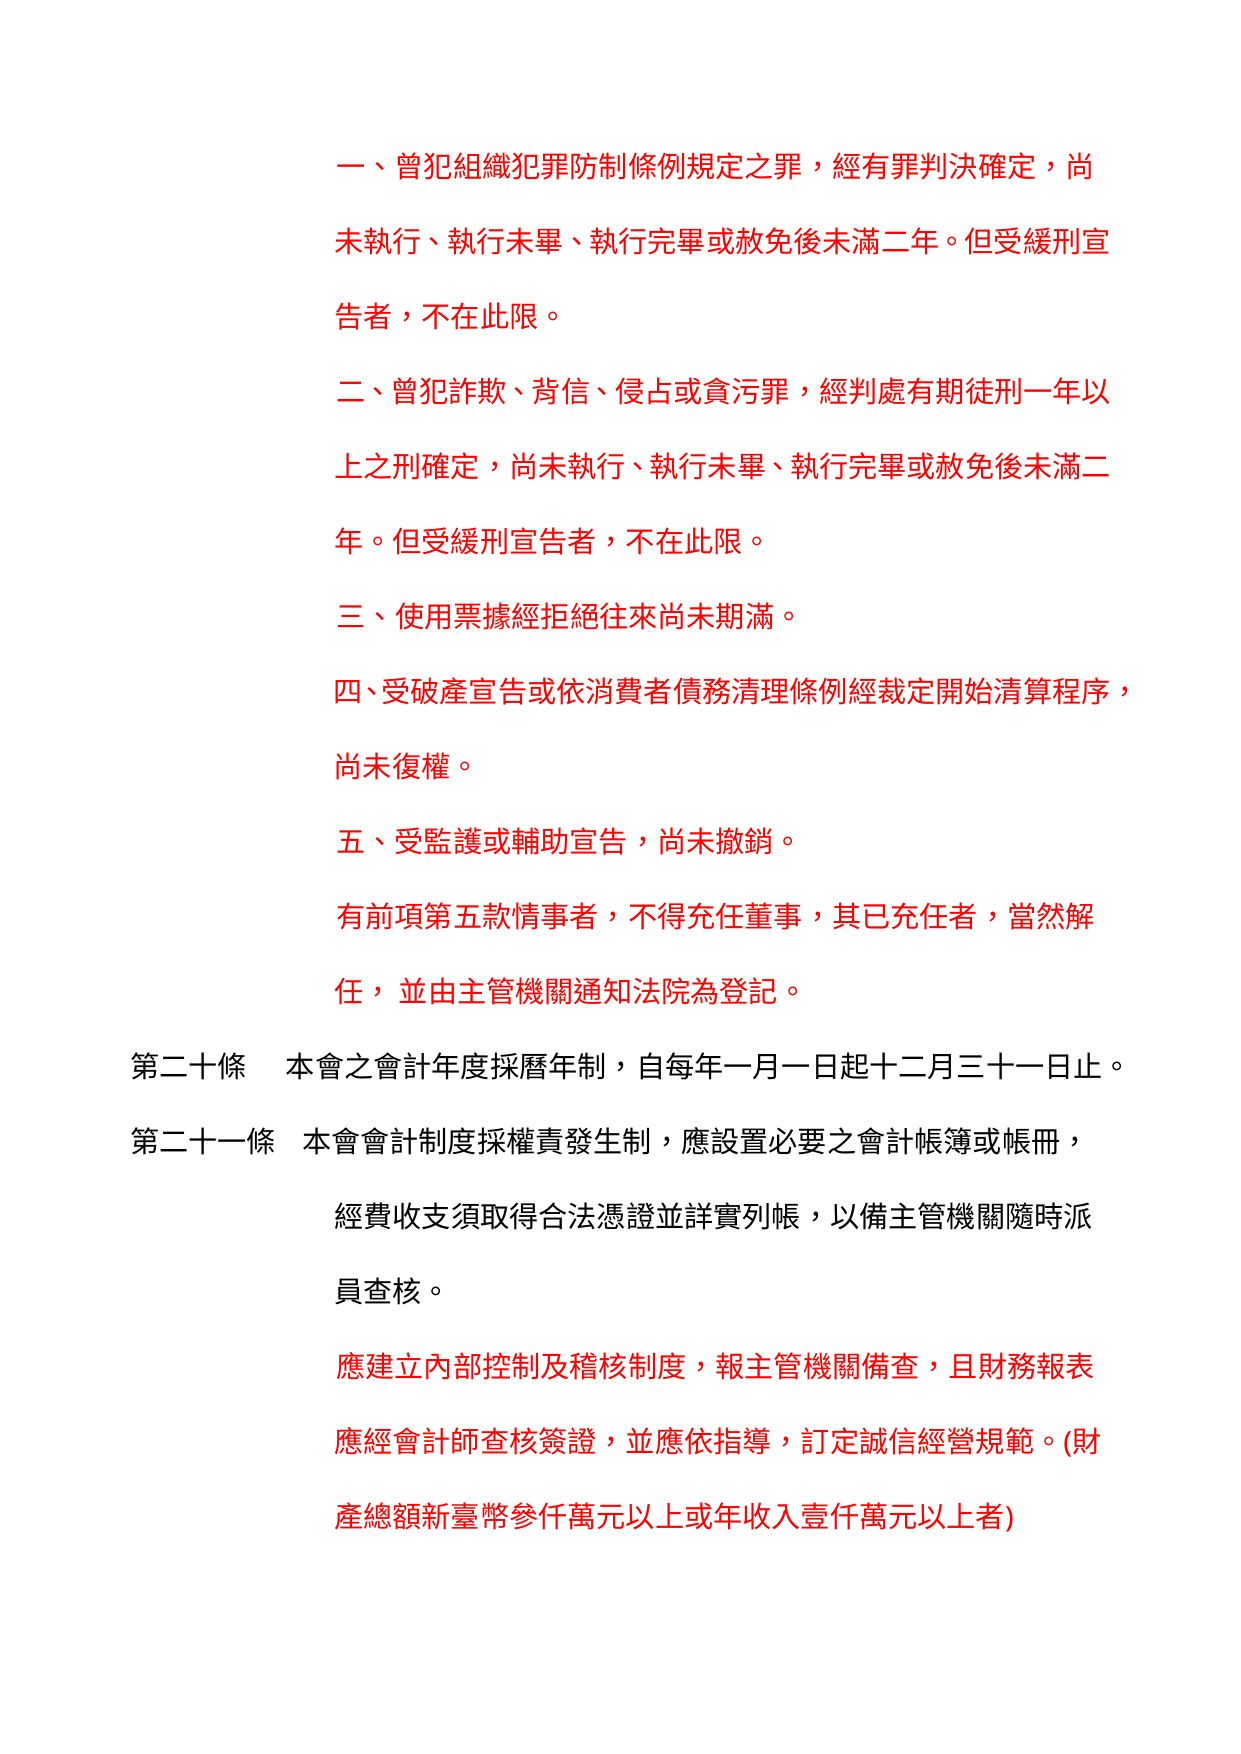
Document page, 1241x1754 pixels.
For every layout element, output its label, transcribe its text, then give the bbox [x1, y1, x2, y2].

text 五、受監護或輔助宣告，尚未撤銷。 [334, 802, 1110, 877]
text 第二十條 本會之會計年度採曆年制，自每年一月一日起十二月三十一日止。 [130, 1027, 1110, 1102]
text 第二十一條 本會會計制度採權責發生制，應設置必要之會計帳簿或帳冊，經費收支須取得合法憑證並詳實列帳，以備主管機關隨時派員查核。 [130, 1102, 1110, 1327]
text 四、受破產宣告或依消費者債務清理條例經裁定開始清算程序，尚未復權。 [333, 652, 1110, 802]
text 二、曾犯詐欺、背信、侵占或貪污罪，經判處有期徒刑一年以上之刑確定，尚未執行、執行未畢、執行完畢或赦免後未滿二年。但受緩刑宣告者，不在此限。 [334, 352, 1110, 577]
text 應建立內部控制及稽核制度，報主管機關備查，且財務報表應經會計師查核簽證，並應依指導，訂定誠信經營規範。(財產總額新臺幣參仟萬元以上或年收入壹仟萬元以上者) [334, 1327, 1110, 1552]
text 有前項第五款情事者，不得充任董事，其已充任者，當然解任， 並由主管機關通知法院為登記。 [334, 877, 1110, 1027]
text 一、曾犯組織犯罪防制條例規定之罪，經有罪判決確定，尚未執行、執行未畢、執行完畢或赦免後未滿二年。但受緩刑宣告者，不在此限。 [334, 127, 1110, 352]
text 三、使用票據經拒絕往來尚未期滿。 [333, 577, 1110, 652]
